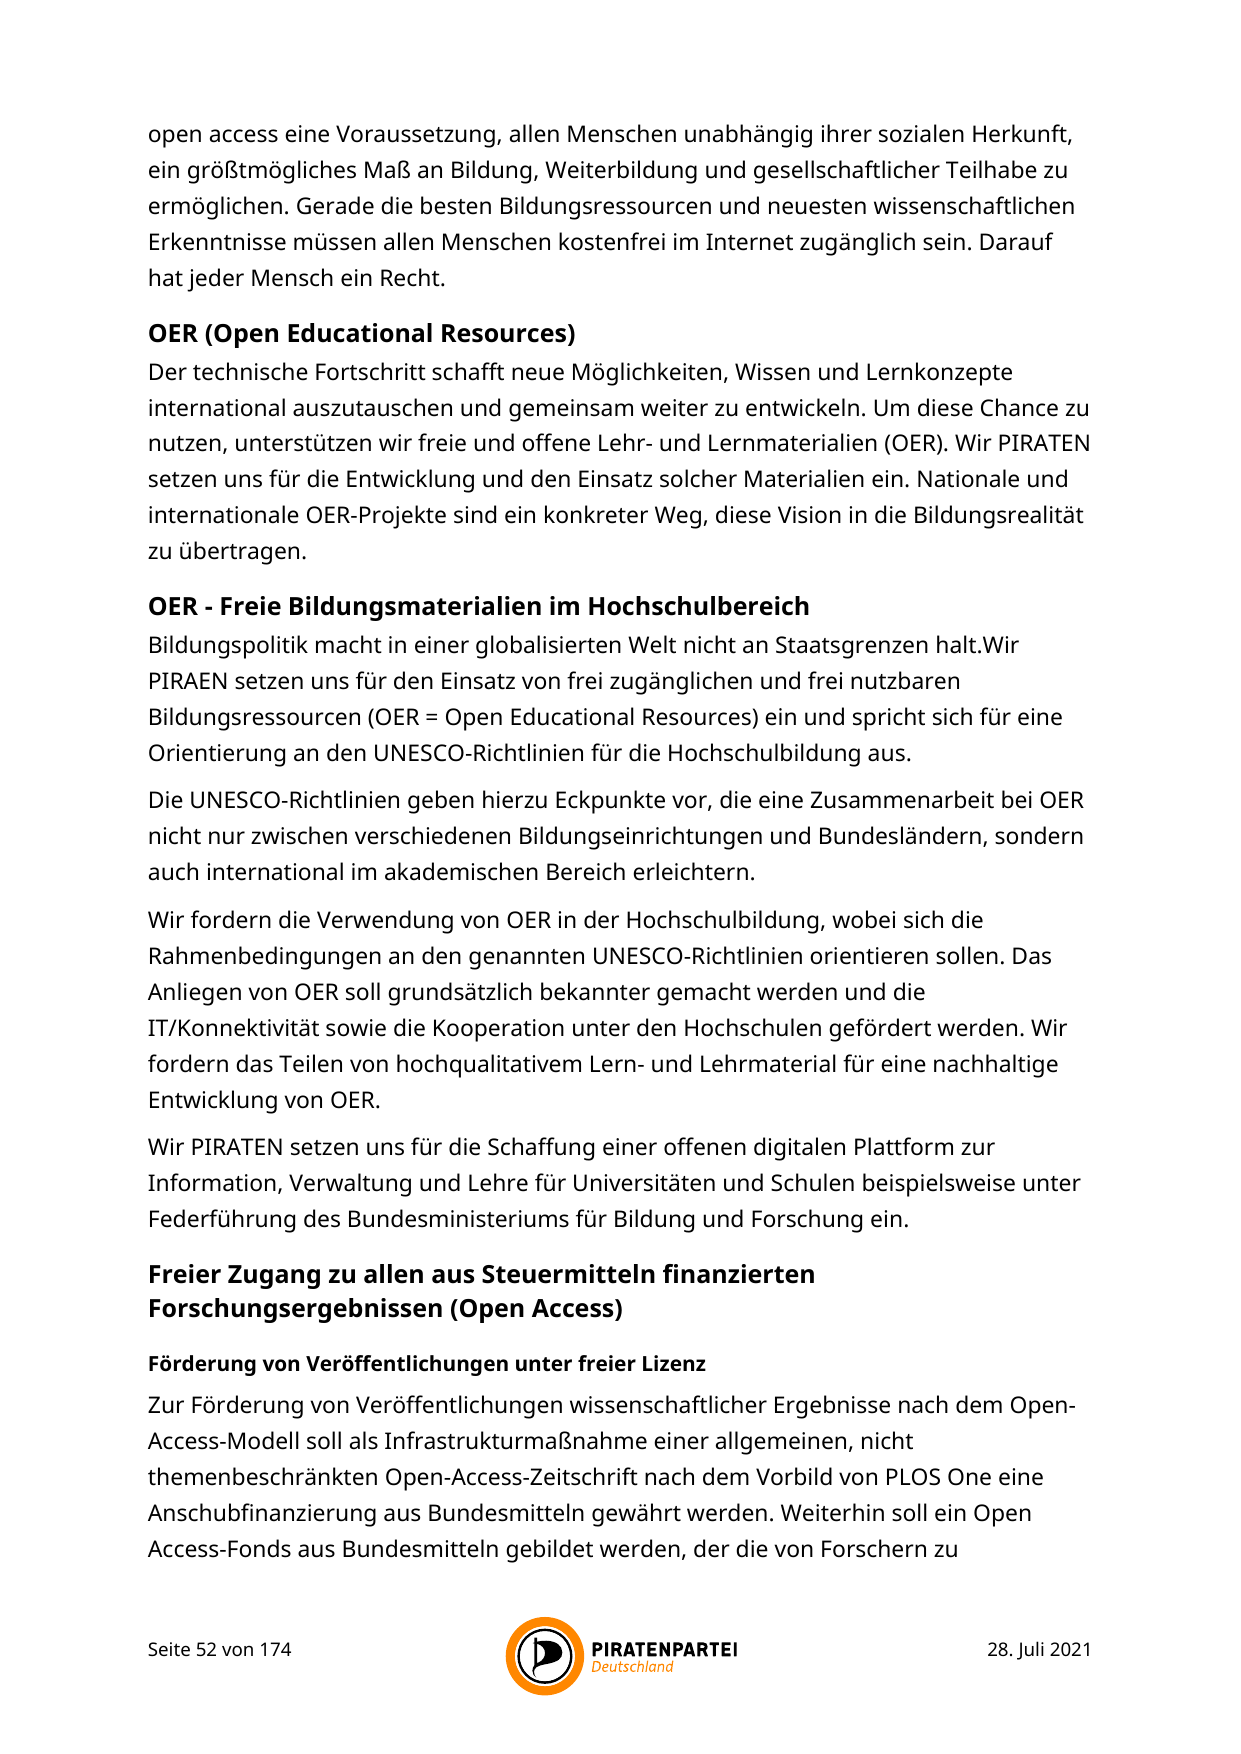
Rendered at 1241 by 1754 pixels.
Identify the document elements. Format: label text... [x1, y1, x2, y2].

text Wir PIRATEN setzen uns für die Schaffung einer offenen digitalen Plattform zur Information, Verwaltung und Lehre für Universitäten und Schulen beispielsweise unter Federführung des Bundesministeriums für Bildung und Forschung ein. [148, 1131, 1093, 1234]
subtitle Förderung von Veröffentlichungen unter freier Lizenz [148, 1349, 1093, 1377]
text Die UNESCO-Richtlinien geben hierzu Eckpunkte vor, die eine Zusammenarbeit bei OER nicht nur zwischen verschiedenen Bildungseinrichtungen und Bundesländern, sondern auch international im akademischen Bereich erleichtern. [148, 784, 1093, 887]
subtitle OER (Open Educational Resources) [148, 316, 1093, 349]
text Bildungspolitik macht in einer globalisierten Welt nicht an Staatsgrenzen halt.Wir PIRAEN setzen uns für den Einsatz von frei zugänglichen und frei nutzbaren Bildungsressourcen (OER = Open Educational Resources) ein und spricht sich für eine Orientierung an den UNESCO-Richtlinien für die Hochschulbildung aus. [148, 629, 1093, 768]
text open access eine Voraussetzung, allen Menschen unabhängig ihrer sozialen Herkunft, ein größtmögliches Maß an Bildung, Weiterbildung und gesellschaftlicher Teilhabe zu ermöglichen. Gerade die besten Bildungsressourcen und neuesten wissenschaftlichen Erkenntnisse müssen allen Menschen kostenfrei im Internet zugänglich sein. Darauf hat jeder Mensch ein Recht. [148, 118, 1093, 293]
subtitle OER - Freie Bildungsmaterialien im Hochschulbereich [148, 589, 1093, 623]
text Wir fordern die Verwendung von OER in der Hochschulbildung, wobei sich die Rahmenbedingungen an den genannten UNESCO-Richtlinien orientieren sollen. Das Anliegen von OER soll grundsätzlich bekannter gemacht werden und die IT/Konnektivität sowie die Kooperation unter den Hochschulen gefördert werden. Wir fordern das Teilen von hochqualitativem Lern- und Lehrmaterial für eine nachhaltige Entwicklung von OER. [148, 904, 1093, 1115]
subtitle Freier Zugang zu allen aus Steuermitteln finanzierten Forschungsergebnissen (Open Access) [148, 1257, 1093, 1325]
text Zur Förderung von Veröffentlichungen wissenschaftlicher Ergebnisse nach dem Open-Access-Modell soll als Infrastrukturmaßnahme einer allgemeinen, nicht themenbeschränkten Open-Access-Zeitschrift nach dem Vorbild von PLOS One eine Anschubfinanzierung aus Bundesmitteln gewährt werden. Weiterhin soll ein Open Access-Fonds aus Bundesmitteln gebildet werden, der die von Forschern zu [148, 1389, 1093, 1564]
text Der technische Fortschritt schafft neue Möglichkeiten, Wissen und Lernkonzepte international auszutauschen und gemeinsam weiter zu entwickeln. Um diese Chance zu nutzen, unterstützen wir freie und offene Lehr- und Lernmaterialien (OER). Wir PIRATEN setzen uns für die Entwicklung und den Einsatz solcher Materialien ein. Nationale und internationale OER-Projekte sind ein konkreter Weg, diese Vision in die Bildungsrealität zu übertragen. [148, 356, 1093, 566]
